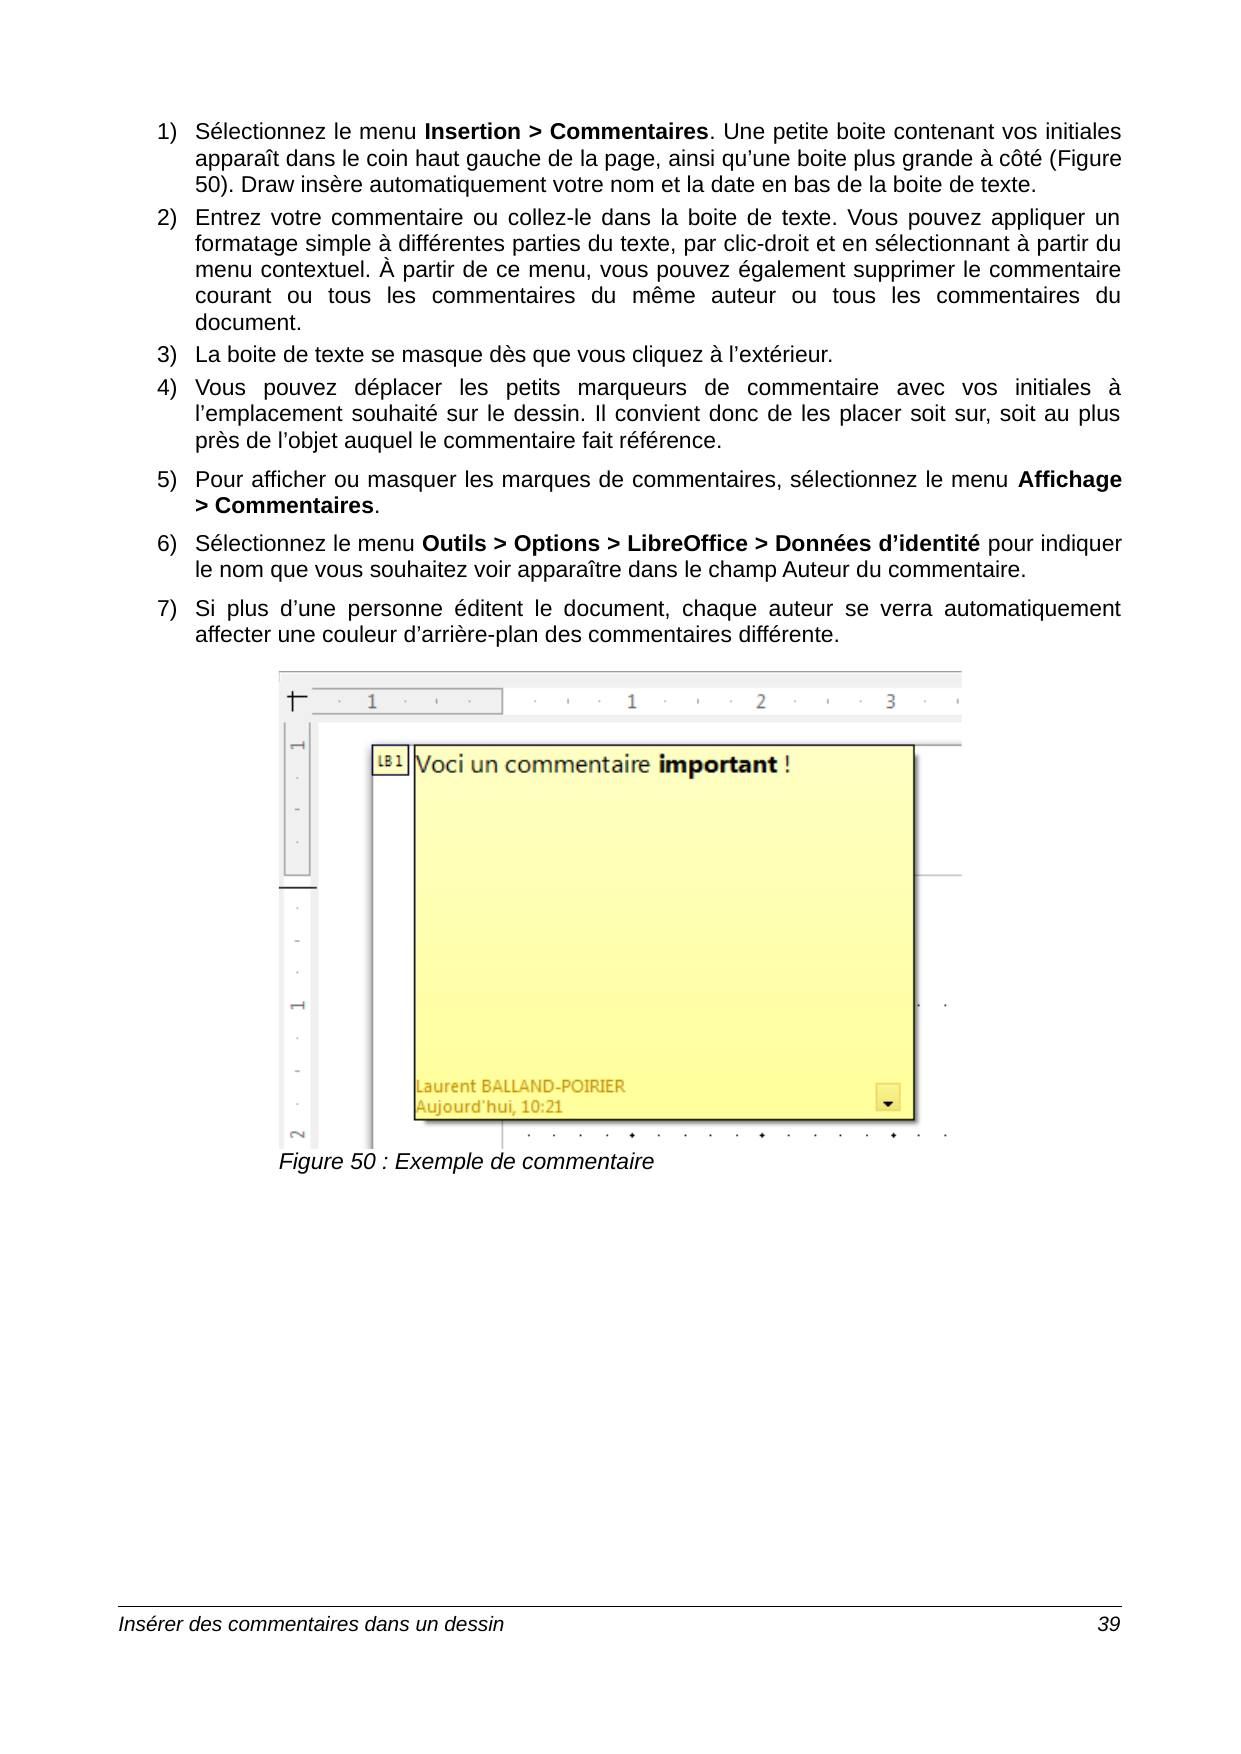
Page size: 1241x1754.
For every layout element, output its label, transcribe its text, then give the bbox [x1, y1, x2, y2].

list Sélectionnez le menu Outils > Options > LibreOffice > Données d’identité pour indiquer le nom que vous souhaitez voir apparaître dans le champ Auteur du commentaire. [177, 530, 1122, 583]
list La boite de texte se masque dès que vous cliquez à l’extérieur. [177, 341, 1122, 368]
list Pour afficher ou masquer les marques de commentaires, sélectionnez le menu Affichage > Commentaires. [177, 466, 1122, 518]
picture [278, 671, 962, 1149]
list Entrez votre commentaire ou collez-le dans la boite de texte. Vous pouvez appliquer un formatage simple à différentes parties du texte, par clic-droit et en sélectionnant à partir du menu contextuel. À partir de ce menu, vous pouvez également supprimer le commentaire courant ou tous les commentaires du même auteur ou tous les commentaires du document. [177, 203, 1122, 335]
text Figure 50 : Exemple de commentaire [279, 1149, 962, 1174]
list Sélectionnez le menu Insertion > Commentaires. Une petite boite contenant vos initiales apparaît dans le coin haut gauche de la page, ainsi qu’une boite plus grande à côté (Figure 50). Draw insère automatiquement votre nom et la date en bas de la boite de texte. [177, 118, 1122, 197]
list Si plus d’une personne éditent le document, chaque auteur se verra automatiquement affecter une couleur d’arrière-plan des commentaires différente. [177, 594, 1122, 647]
list Vous pouvez déplacer les petits marqueurs de commentaire avec vos initiales à l’emplacement souhaité sur le dessin. Il convient donc de les placer soit sur, soit au plus près de l’objet auquel le commentaire fait référence. [177, 374, 1122, 453]
